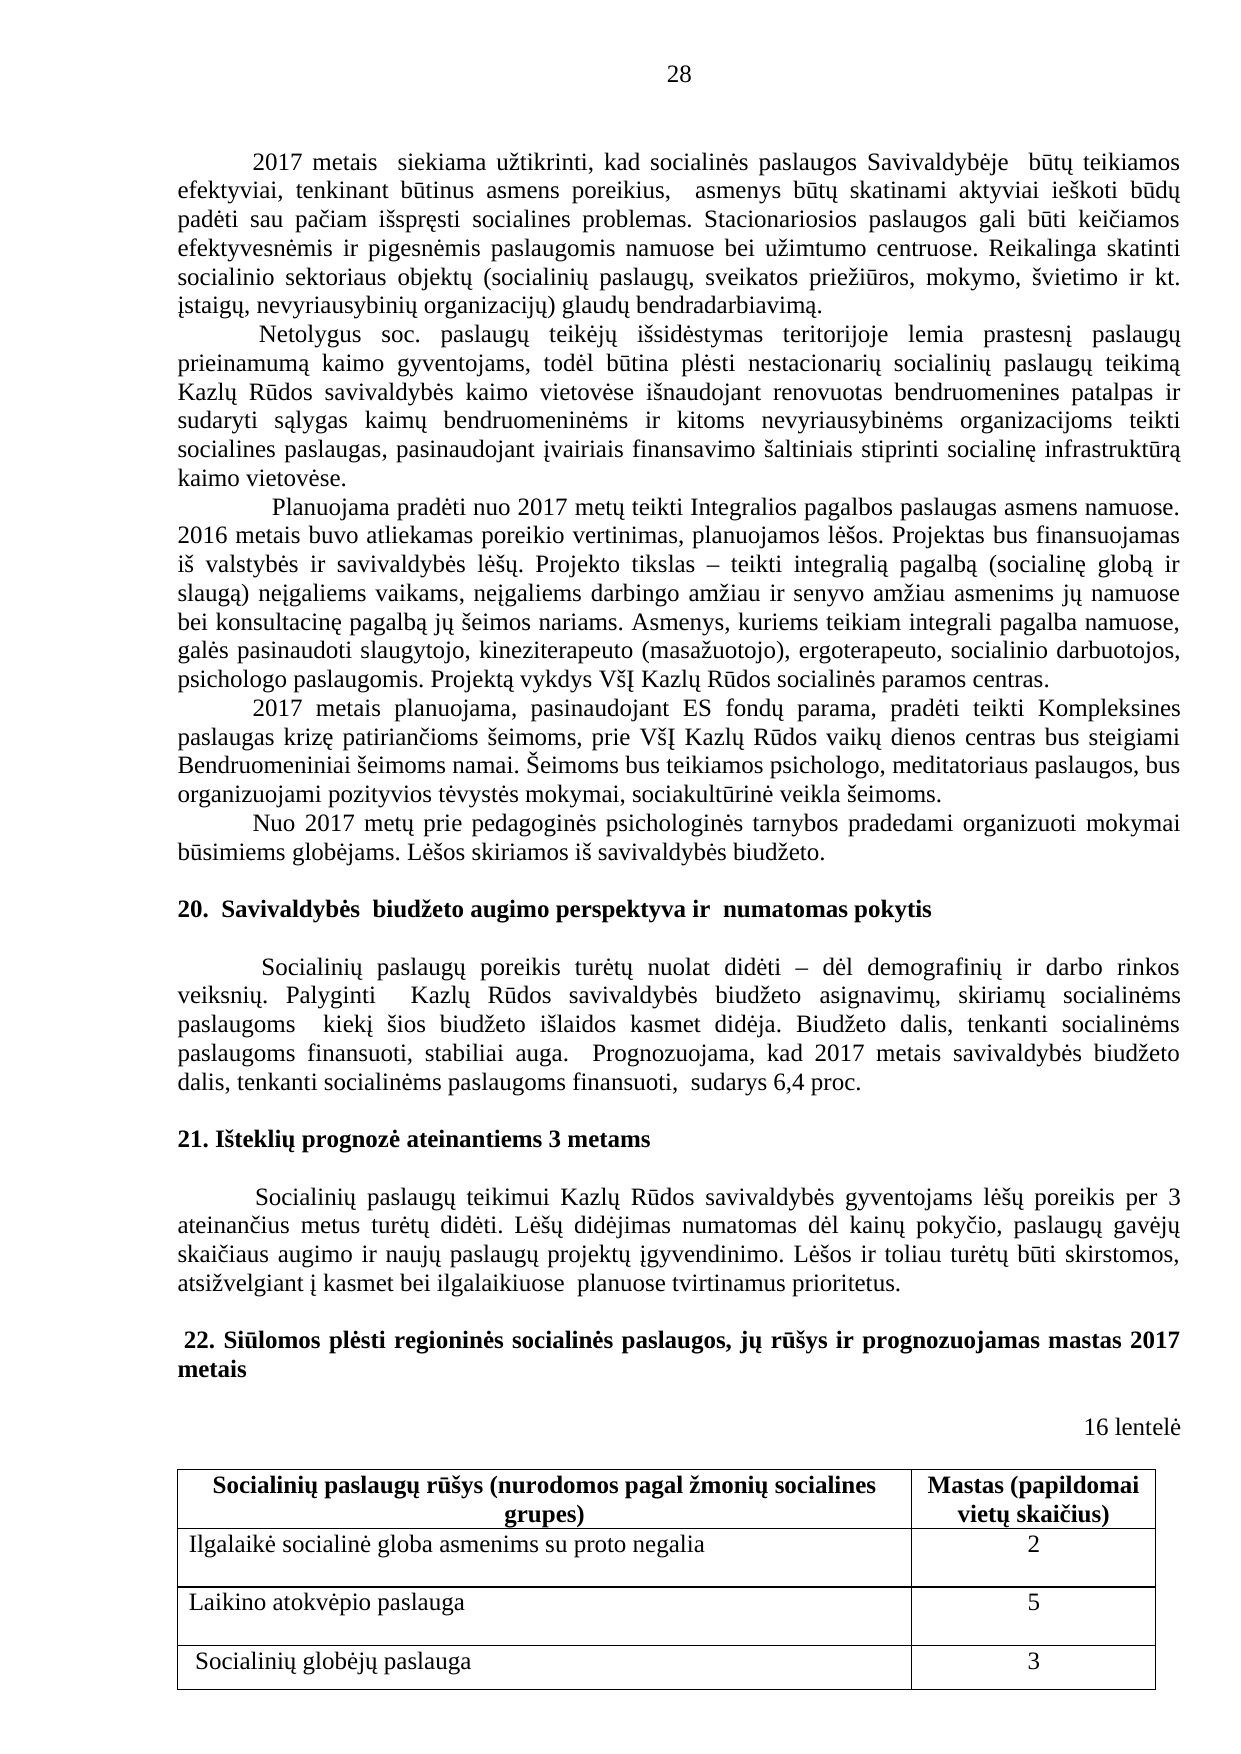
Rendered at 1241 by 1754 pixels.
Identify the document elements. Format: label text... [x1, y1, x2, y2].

text Planuojama pradėti nuo 2017 metų teikti Integralios pagalbos paslaugas asmens namuose. 2016 metais buvo atliekamas poreikio vertinimas, planuojamos lėšos. Projektas bus finansuojamas iš valstybės ir savivaldybės lėšų. Projekto tikslas – teikti integralią pagalbą (socialinę globą ir slaugą) neįgaliems vaikams, neįgaliems darbingo amžiau ir senyvo amžiau asmenims jų namuose bei konsultacinę pagalbą jų šeimos nariams. Asmenys, kuriems teikiam integrali pagalba namuose, galės pasinaudoti slaugytojo, kineziterapeuto (masažuotojo), ergoterapeuto, socialinio darbuotojos, psichologo paslaugomis. Projektą vykdys VšĮ Kazlų Rūdos socialinės paramos centras. [177, 492, 1181, 693]
text 22. Siūlomos plėsti regioninės socialinės paslaugos, jų rūšys ir prognozuojamas mastas 2017 metais [177, 1326, 1181, 1383]
table_cell 3 [912, 1646, 1155, 1689]
table_cell 5 [912, 1588, 1155, 1645]
text 2017 metais planuojama, pasinaudojant ES fondų parama, pradėti teikti Kompleksines paslaugas krizę patiriančioms šeimoms, prie VšĮ Kazlų Rūdos vaikų dienos centras bus steigiami Bendruomeniniai šeimoms namai. Šeimoms bus teikiamos psichologo, meditatoriaus paslaugos, bus organizuojami pozityvios tėvystės mokymai, sociakultūrinė veikla šeimoms. [177, 693, 1181, 808]
text Socialinių paslaugų teikimui Kazlų Rūdos savivaldybės gyventojams lėšų poreikis per 3 ateinančius metus turėtų didėti. Lėšų didėjimas numatomas dėl kainų pokyčio, paslaugų gavėjų skaičiaus augimo ir naujų paslaugų projektų įgyvendinimo. Lėšos ir toliau turėtų būti skirstomos, atsižvelgiant į kasmet bei ilgalaikiuose planuose tvirtinamus prioritetus. [177, 1182, 1181, 1297]
table_cell Ilgalaikė socialinė globa asmenims su proto negalia [178, 1529, 911, 1586]
text Nuo 2017 metų prie pedagoginės psichologinės tarnybos pradedami organizuoti mokymai būsimiems globėjams. Lėšos skiriamos iš savivaldybės biudžeto. [177, 808, 1181, 866]
text 16 lentelė [177, 1412, 1181, 1441]
table_cell Socialinių globėjų paslauga [178, 1646, 911, 1689]
table_header Socialinių paslaugų rūšys (nurodomos pagal žmonių socialines grupes) [178, 1470, 911, 1528]
text 20. Savivaldybės biudžeto augimo perspektyva ir numatomas pokytis [177, 894, 1181, 923]
table_cell Laikino atokvėpio paslauga [178, 1588, 911, 1645]
text 21. Išteklių prognozė ateinantiems 3 metams [177, 1124, 1181, 1153]
table_header Mastas (papildomai vietų skaičius) [912, 1470, 1155, 1528]
text 2017 metais siekiama užtikrinti, kad socialinės paslaugos Savivaldybėje būtų teikiamos efektyviai, tenkinant būtinus asmens poreikius, asmenys būtų skatinami aktyviai ieškoti būdų padėti sau pačiam išspręsti socialines problemas. Stacionariosios paslaugos gali būti keičiamos efektyvesnėmis ir pigesnėmis paslaugomis namuose bei užimtumo centruose. Reikalinga skatinti socialinio sektoriaus objektų (socialinių paslaugų, sveikatos priežiūros, mokymo, švietimo ir kt. įstaigų, nevyriausybinių organizacijų) glaudų bendradarbiavimą. [177, 147, 1181, 319]
text Socialinių paslaugų poreikis turėtų nuolat didėti – dėl demografinių ir darbo rinkos veiksnių. Palyginti Kazlų Rūdos savivaldybės biudžeto asignavimų, skiriamų socialinėms paslaugoms kiekį šios biudžeto išlaidos kasmet didėja. Biudžeto dalis, tenkanti socialinėms paslaugoms finansuoti, stabiliai auga. Prognozuojama, kad 2017 metais savivaldybės biudžeto dalis, tenkanti socialinėms paslaugoms finansuoti, sudarys 6,4 proc. [177, 952, 1181, 1096]
text Netolygus soc. paslaugų teikėjų išsidėstymas teritorijoje lemia prastesnį paslaugų prieinamumą kaimo gyventojams, todėl būtina plėsti nestacionarių socialinių paslaugų teikimą Kazlų Rūdos savivaldybės kaimo vietovėse išnaudojant renovuotas bendruomenines patalpas ir sudaryti sąlygas kaimų bendruomeninėms ir kitoms nevyriausybinėms organizacijoms teikti socialines paslaugas, pasinaudojant įvairiais finansavimo šaltiniais stiprinti socialinę infrastruktūrą kaimo vietovėse. [177, 319, 1181, 492]
table_cell 2 [912, 1529, 1155, 1586]
